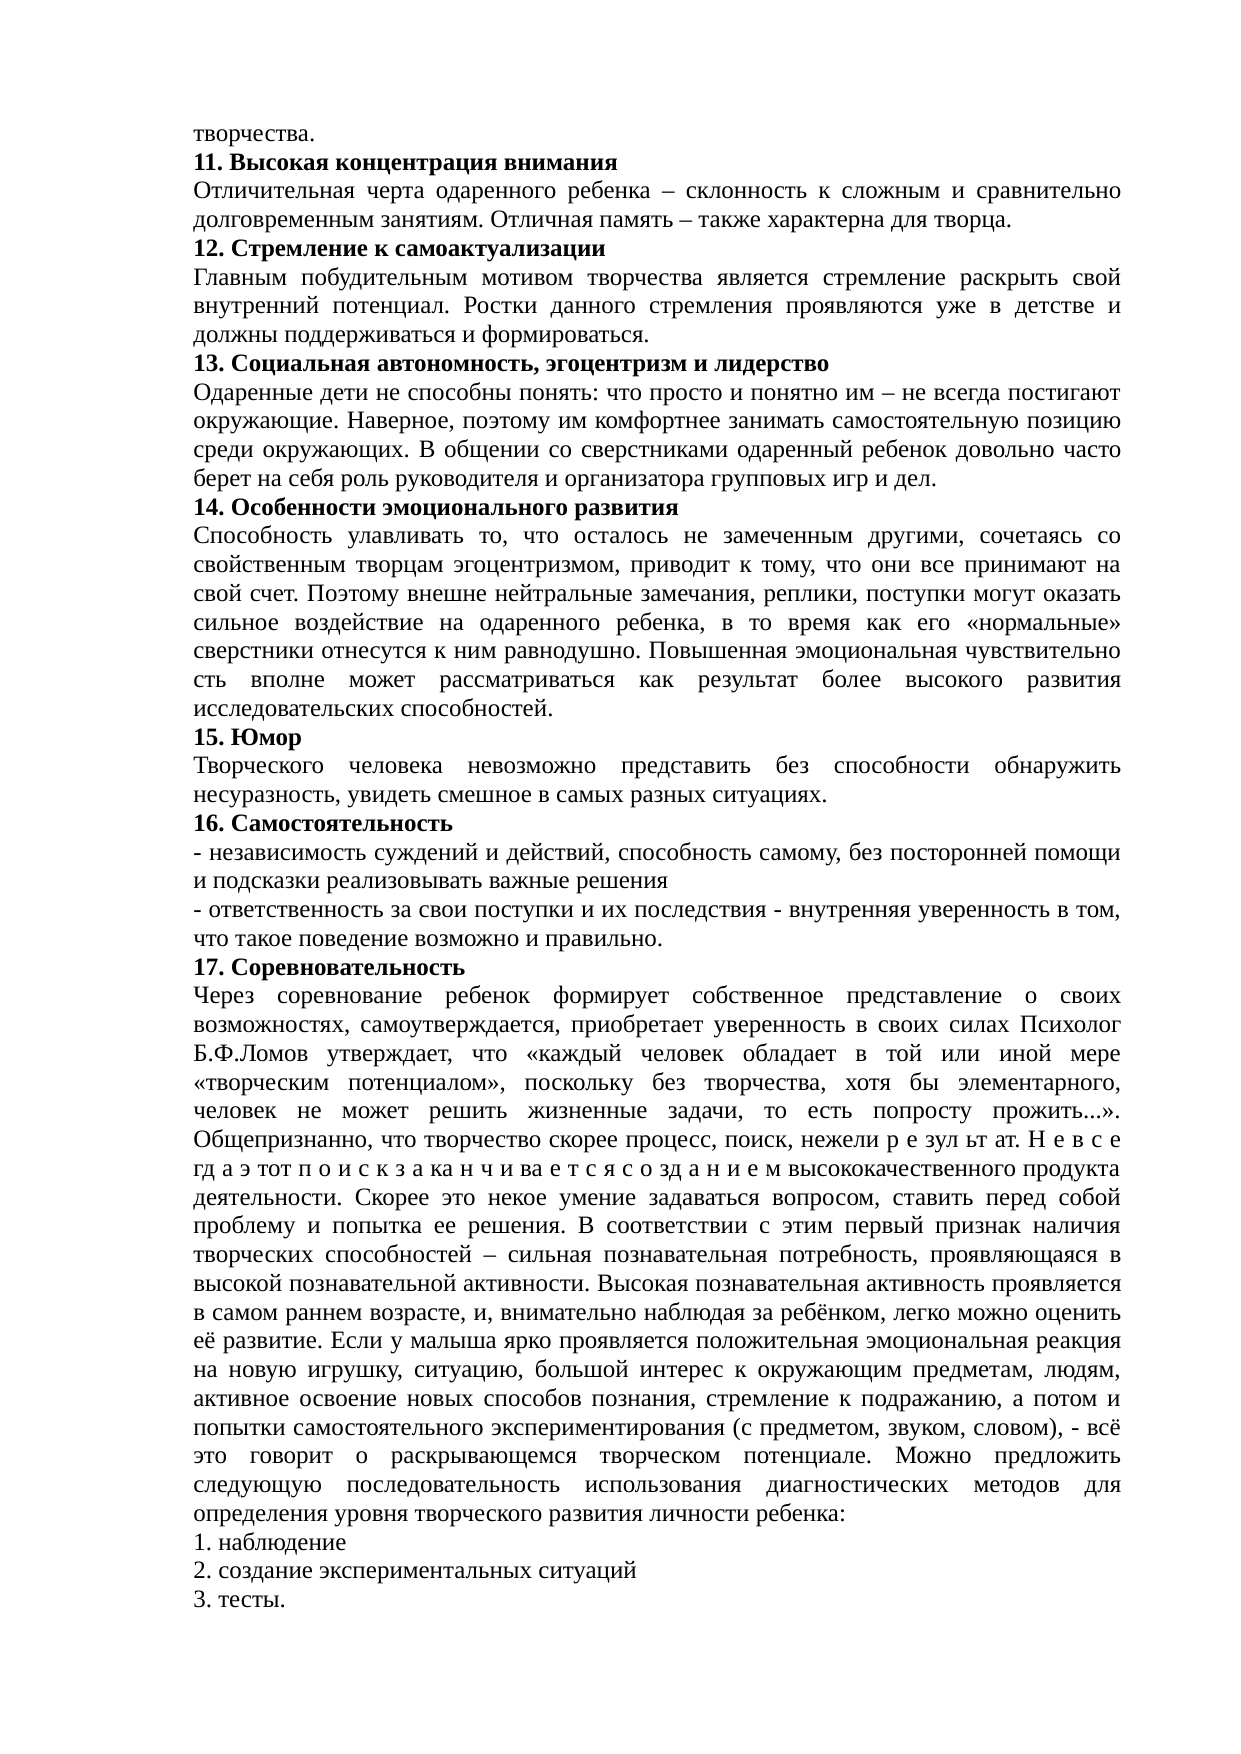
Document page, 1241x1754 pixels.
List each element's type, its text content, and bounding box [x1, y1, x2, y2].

list 3. тесты. [156, 1584, 1122, 1613]
list 17. Соревновательность [156, 952, 1122, 981]
list Отличительная черта одаренного ребенка – склонность к сложным и сравнительно долговременным занятиям. Отличная память – также характерна для творца. [156, 176, 1122, 233]
list 2. создание экспериментальных ситуаций [156, 1556, 1122, 1584]
list творчества. [156, 118, 1122, 147]
list 13. Социальная автономность, эгоцентризм и лидерство [156, 348, 1122, 377]
list - независимость суждений и действий, способность самому, без посторонней помощи и подсказки реализовывать важные решения [156, 837, 1122, 894]
list Главным побудительным мотивом творчества является стремление раскрыть свой внутренний потенциал. Ростки данного стремления проявляются уже в детстве и должны поддерживаться и формироваться. [156, 262, 1122, 348]
list 16. Самостоятельность [156, 808, 1122, 837]
list Творческого человека невозможно представить без способности обнаружить несуразность, увидеть смешное в самых разных ситуациях. [156, 751, 1122, 808]
list - ответственность за свои поступки и их последствия - внутренняя уверенность в том, что такое поведение возможно и правильно. [156, 894, 1122, 952]
list 15. Юмор [156, 722, 1122, 751]
list Способность улавливать то, что осталось не замеченным другими, сочетаясь со свойственным творцам эгоцентризмом, приводит к тому, что они все принимают на свой счет. Поэтому внешне нейтральные замечания, реплики, поступки могут оказать сильное воздействие на одаренного ребенка, в то время как его «нормальные» сверстники отнесутся к ним равнодушно. Повышенная эмоциональная чувствительно сть вполне может рассматриваться как результат более высокого развития исследовательских способностей. [156, 521, 1122, 722]
list 14. Особенности эмоционального развития [156, 492, 1122, 521]
list Через соревнование ребенок формирует собственное представление о своих возможностях, самоутверждается, приобретает уверенность в своих силах Психолог Б.Ф.Ломов утверждает, что «каждый человек обладает в той или иной мере «творческим потенциалом», поскольку без творчества, хотя бы элементарного, человек не может решить жизненные задачи, то есть попросту прожить...». Общепризнанно, что творчество скорее процесс, поиск, нежели р е зул ьт ат. Н е в с е гд а э тот п о и с к з а ка н ч и ва е т с я с о зд а н и е м высококачественного продукта деятельности. Скорее это некое умение задаваться вопросом, ставить перед собой проблему и попытка ее решения. В соответствии с этим первый признак наличия творческих способностей – сильная познавательная потребность, проявляющаяся в высокой познавательной активности. Высокая познавательная активность проявляется в самом раннем возрасте, и, внимательно наблюдая за ребёнком, легко можно оценить её развитие. Если у малыша ярко проявляется положительная эмоциональная реакция на новую игрушку, ситуацию, большой интерес к окружающим предметам, людям, активное освоение новых способов познания, стремление к подражанию, а потом и попытки самостоятельного экспериментирования (с предметом, звуком, словом), - всё это говорит о раскрывающемся творческом потенциале. Можно предложить следующую последовательность использования диагностических методов для определения уровня творческого развития личности ребенка: [156, 981, 1122, 1527]
list 12. Стремление к самоактуализации [156, 233, 1122, 262]
list 1. наблюдение [156, 1527, 1122, 1556]
list Одаренные дети не способны понять: что просто и понятно им – не всегда постигают окружающие. Наверное, поэтому им комфортнее занимать самостоятельную позицию среди окружающих. В общении со сверстниками одаренный ребенок довольно часто берет на себя роль руководителя и организатора групповых игр и дел. [156, 377, 1122, 492]
list 11. Высокая концентрация внимания [156, 147, 1122, 176]
